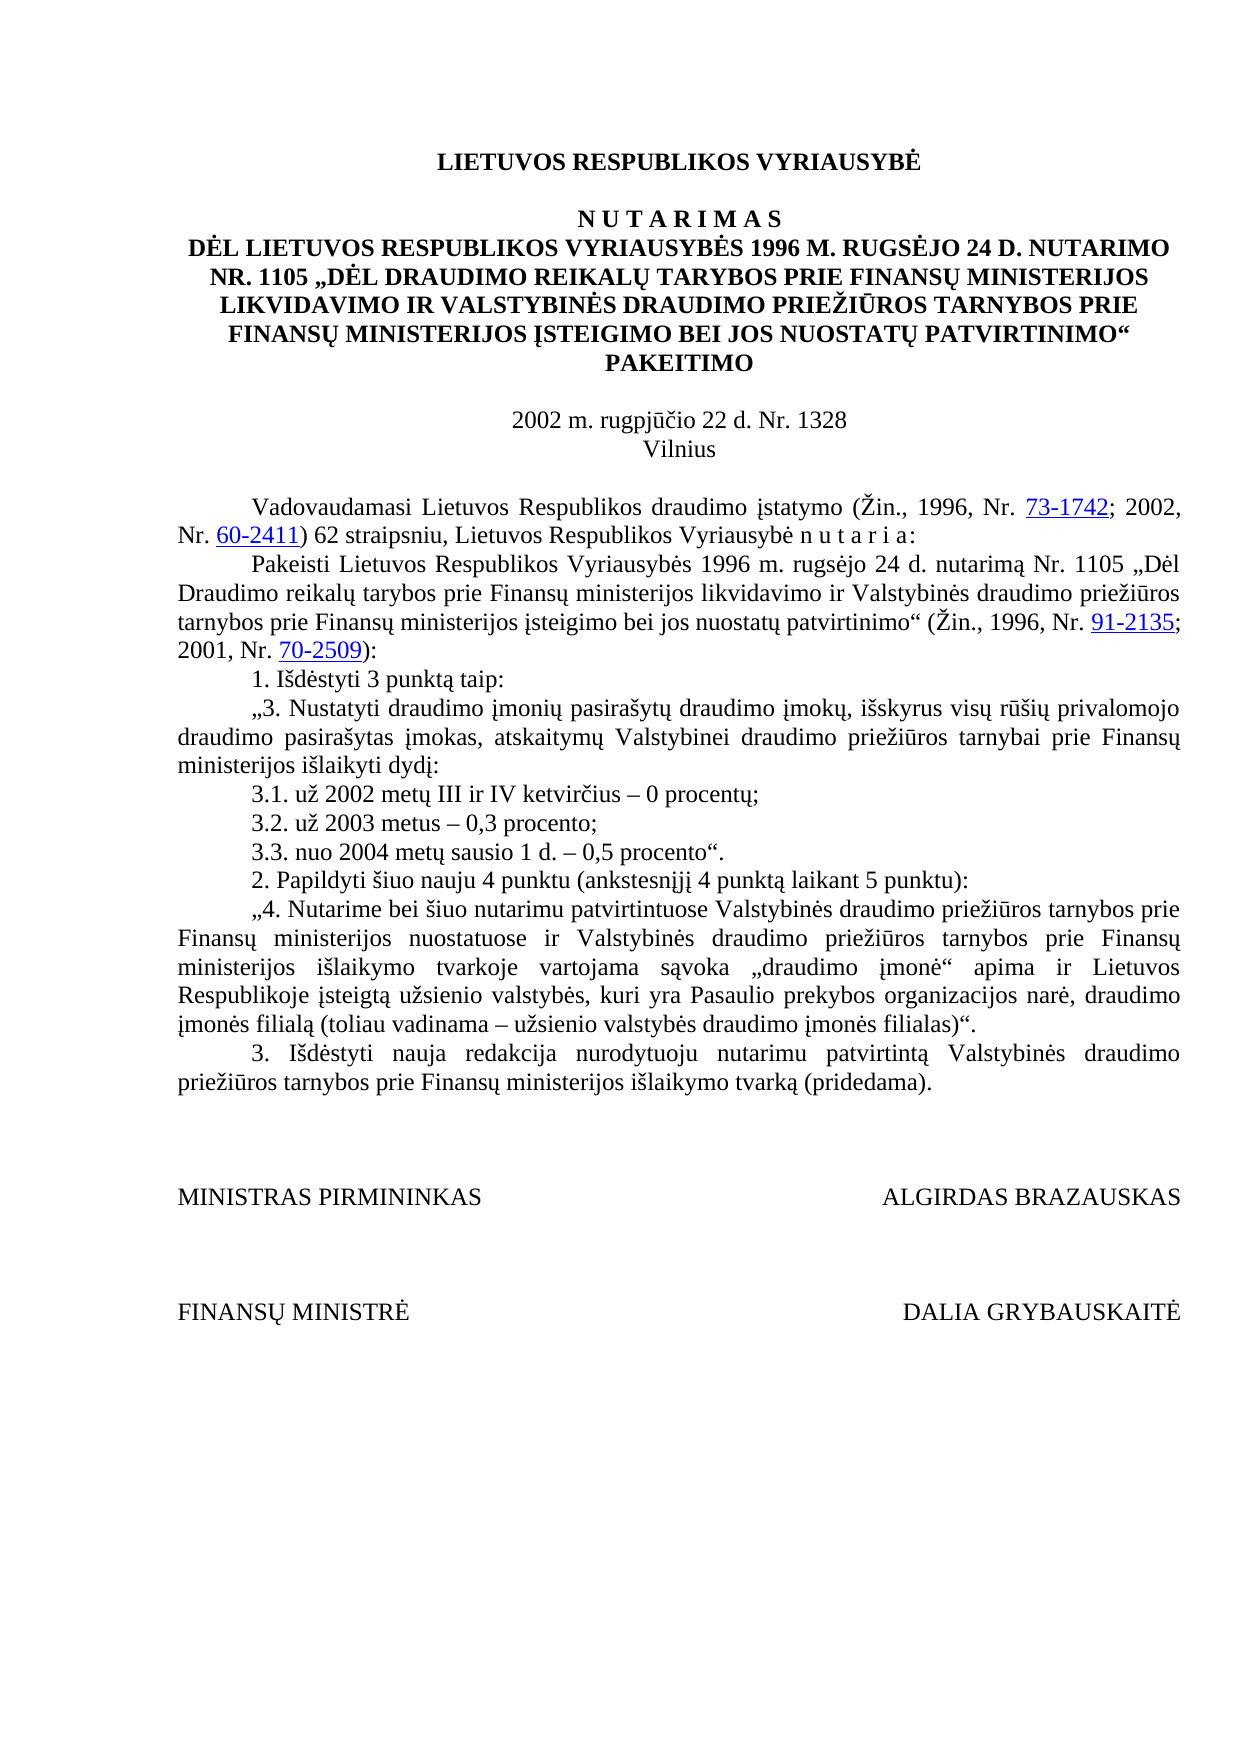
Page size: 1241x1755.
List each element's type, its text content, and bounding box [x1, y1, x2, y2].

text 2002 m. rugpjūčio 22 d. Nr. 1328 [177, 406, 1181, 434]
text 3.1. už 2002 metų III ir IV ketvirčius – 0 procentų; [177, 779, 1181, 808]
text LIETUVOS RESPUBLIKOS VYRIAUSYBĖ [177, 147, 1181, 176]
text DĖL LIETUVOS RESPUBLIKOS VYRIAUSYBĖS 1996 M. RUGSĖJO 24 D. NUTARIMO NR. 1105 „DĖL DRAUDIMO REIKALŲ TARYBOS PRIE FINANSŲ MINISTERIJOS LIKVIDAVIMO IR VALSTYBINĖS DRAUDIMO PRIEŽIŪROS TARNYBOS PRIE FINANSŲ MINISTERIJOS ĮSTEIGIMO BEI JOS NUOSTATŲ PATVIRTINIMO“ PAKEITIMO [177, 233, 1181, 377]
text 3.2. už 2003 metus – 0,3 procento; [177, 808, 1181, 837]
text 3. Išdėstyti nauja redakcija nurodytuoju nutarimu patvirtintą Valstybinės draudimo priežiūros tarnybos prie Finansų ministerijos išlaikymo tvarką (pridedama). [177, 1038, 1181, 1096]
text Ministras Pirmininkas Algirdas Brazauskas [177, 1182, 1181, 1211]
text 1. Išdėstyti 3 punktą taip: [177, 664, 1181, 693]
text Pakeisti Lietuvos Respublikos Vyriausybės 1996 m. rugsėjo 24 d. nutarimą Nr. 1105 „Dėl Draudimo reikalų tarybos prie Finansų ministerijos likvidavimo ir Valstybinės draudimo priežiūros tarnybos prie Finansų ministerijos įsteigimo bei jos nuostatų patvirtinimo“ (Žin., 1996, Nr. 91-2135; 2001, Nr. 70-2509): [177, 549, 1181, 664]
text „3. Nustatyti draudimo įmonių pasirašytų draudimo įmokų, išskyrus visų rūšių privalomojo draudimo pasirašytas įmokas, atskaitymų Valstybinei draudimo priežiūros tarnybai prie Finansų ministerijos išlaikyti dydį: [177, 693, 1181, 779]
text Vilnius [177, 434, 1181, 463]
text „4. Nutarime bei šiuo nutarimu patvirtintuose Valstybinės draudimo priežiūros tarnybos prie Finansų ministerijos nuostatuose ir Valstybinės draudimo priežiūros tarnybos prie Finansų ministerijos išlaikymo tvarkoje vartojama sąvoka „draudimo įmonė“ apima ir Lietuvos Respublikoje įsteigtą užsienio valstybės, kuri yra Pasaulio prekybos organizacijos narė, draudimo įmonės filialą (toliau vadinama – užsienio valstybės draudimo įmonės filialas)“. [177, 894, 1181, 1038]
text 2. Papildyti šiuo nauju 4 punktu (ankstesnįjį 4 punktą laikant 5 punktu): [177, 866, 1181, 894]
text Vadovaudamasi Lietuvos Respublikos draudimo įstatymo (Žin., 1996, Nr. 73-1742; 2002, Nr. 60-2411) 62 straipsniu, Lietuvos Respublikos Vyriausybė nutaria: [177, 492, 1181, 549]
text N U T A R I M A S [177, 204, 1181, 233]
text Finansų ministrė Dalia Grybauskaitė [177, 1297, 1181, 1326]
text 3.3. nuo 2004 metų sausio 1 d. – 0,5 procento“. [177, 837, 1181, 866]
